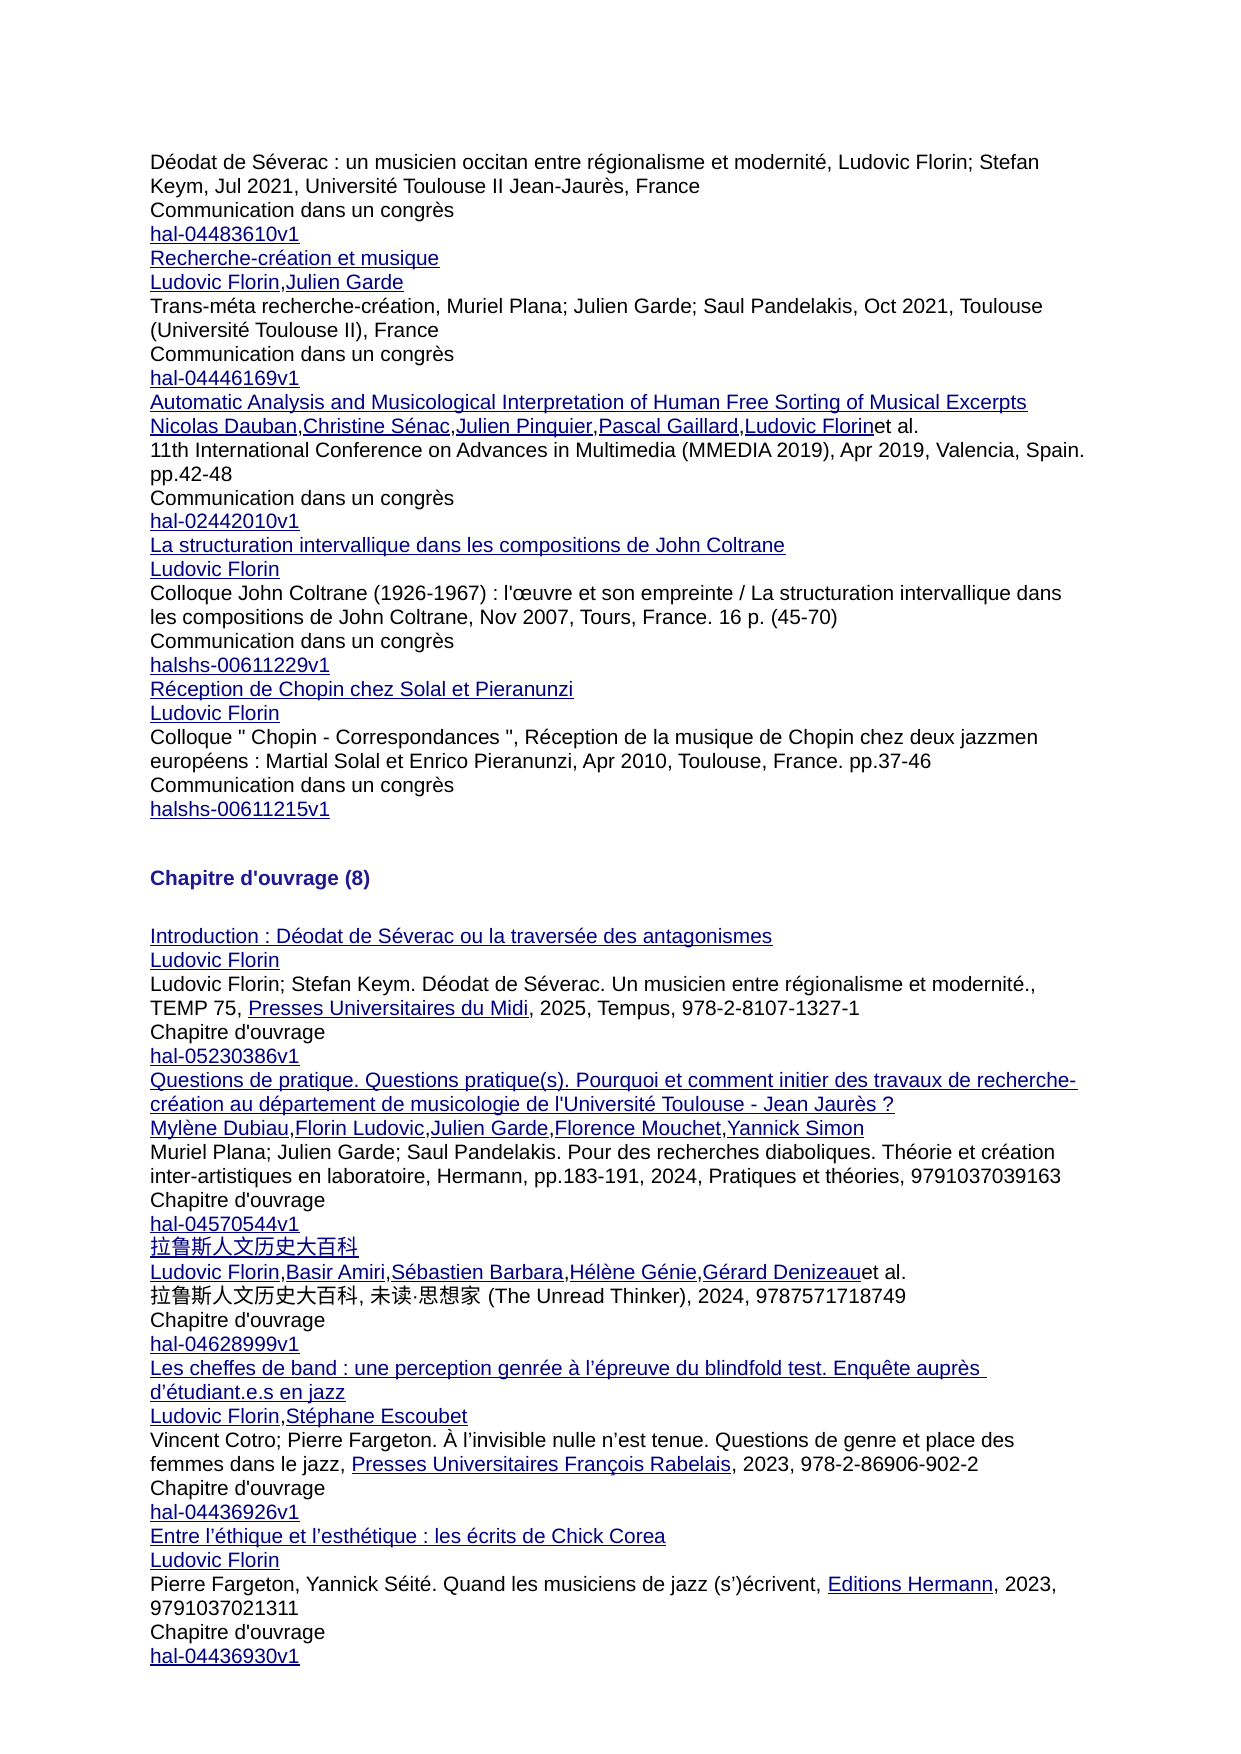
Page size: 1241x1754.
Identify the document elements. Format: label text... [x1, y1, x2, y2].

table_cell 拉鲁斯人文历史大百科 Ludovic Florin,Basir Amiri,Sébastien Barbara,Hélène Génie,Gérard Denizeauet al. 拉鲁斯人文历史大百科, 未读·思想家 (The Unread Thinker), 2024, 9787571718749 Chapitre d'ouvrage hal-04628999v1 [150, 1235, 1090, 1356]
table_cell Déodat de Séverac : un musicien occitan entre régionalisme et modernité, Ludovic Florin; Stefan Keym, Jul 2021, Université Toulouse II Jean-Jaurès, France Communication dans un congrès hal-04483610v1 [150, 150, 1090, 246]
table_cell Questions de pratique. Questions pratique(s). Pourquoi et comment initier des travaux de recherche-création au département de musicologie de l'Université Toulouse - Jean Jaurès ? Mylène Dubiau,Florin Ludovic,Julien Garde,Florence Mouchet,Yannick Simon Muriel Plana; Julien Garde; Saul Pandelakis. Pour des recherches diaboliques. Théorie et création inter-artistiques en laboratoire, Hermann, pp.183-191, 2024, Pratiques et théories, 9791037039163 Chapitre d'ouvrage hal-04570544v1 [150, 1068, 1090, 1235]
subtitle Chapitre d'ouvrage (8) [150, 866, 1090, 889]
table_cell Réception de Chopin chez Solal et Pieranunzi Ludovic Florin Colloque " Chopin - Correspondances ", Réception de la musique de Chopin chez deux jazzmen européens : Martial Solal et Enrico Pieranunzi, Apr 2010, Toulouse, France. pp.37-46 Communication dans un congrès halshs-00611215v1 [150, 677, 1090, 821]
table_cell Recherche-création et musique Ludovic Florin,Julien Garde Trans-méta recherche-création, Muriel Plana; Julien Garde; Saul Pandelakis, Oct 2021, Toulouse (Université Toulouse II), France Communication dans un congrès hal-04446169v1 [150, 246, 1090, 389]
table_cell Entre l’éthique et l’esthétique : les écrits de Chick Corea Ludovic Florin Pierre Fargeton, Yannick Séité. Quand les musiciens de jazz (s’)écrivent, Editions Hermann, 2023, 9791037021311 Chapitre d'ouvrage hal-04436930v1 [150, 1524, 1090, 1667]
table_header Introduction : Déodat de Séverac ou la traversée des antagonismes Ludovic Florin Ludovic Florin; Stefan Keym. Déodat de Séverac. Un musicien entre régionalisme et modernité., TEMP 75, Presses Universitaires du Midi, 2025, Tempus, 978-2-8107-1327-1 Chapitre d'ouvrage hal-05230386v1 [150, 924, 1090, 1068]
table_cell La structuration intervallique dans les compositions de John Coltrane Ludovic Florin Colloque John Coltrane (1926-1967) : l'œuvre et son empreinte / La structuration intervallique dans les compositions de John Coltrane, Nov 2007, Tours, France. 16 p. (45-70) Communication dans un congrès halshs-00611229v1 [150, 533, 1090, 677]
table_cell Automatic Analysis and Musicological Interpretation of Human Free Sorting of Musical Excerpts Nicolas Dauban,Christine Sénac,Julien Pinquier,Pascal Gaillard,Ludovic Florinet al. 11th International Conference on Advances in Multimedia (MMEDIA 2019), Apr 2019, Valencia, Spain. pp.42-48 Communication dans un congrès hal-02442010v1 [150, 390, 1090, 533]
table_cell Les cheffes de band : une perception genrée à l’épreuve du blindfold test. Enquête auprès d’étudiant.e.s en jazz Ludovic Florin,Stéphane Escoubet Vincent Cotro; Pierre Fargeton. À l’invisible nulle n’est tenue. Questions de genre et place des femmes dans le jazz, Presses Universitaires François Rabelais, 2023, 978-2-86906-902-2 Chapitre d'ouvrage hal-04436926v1 [150, 1356, 1090, 1524]
